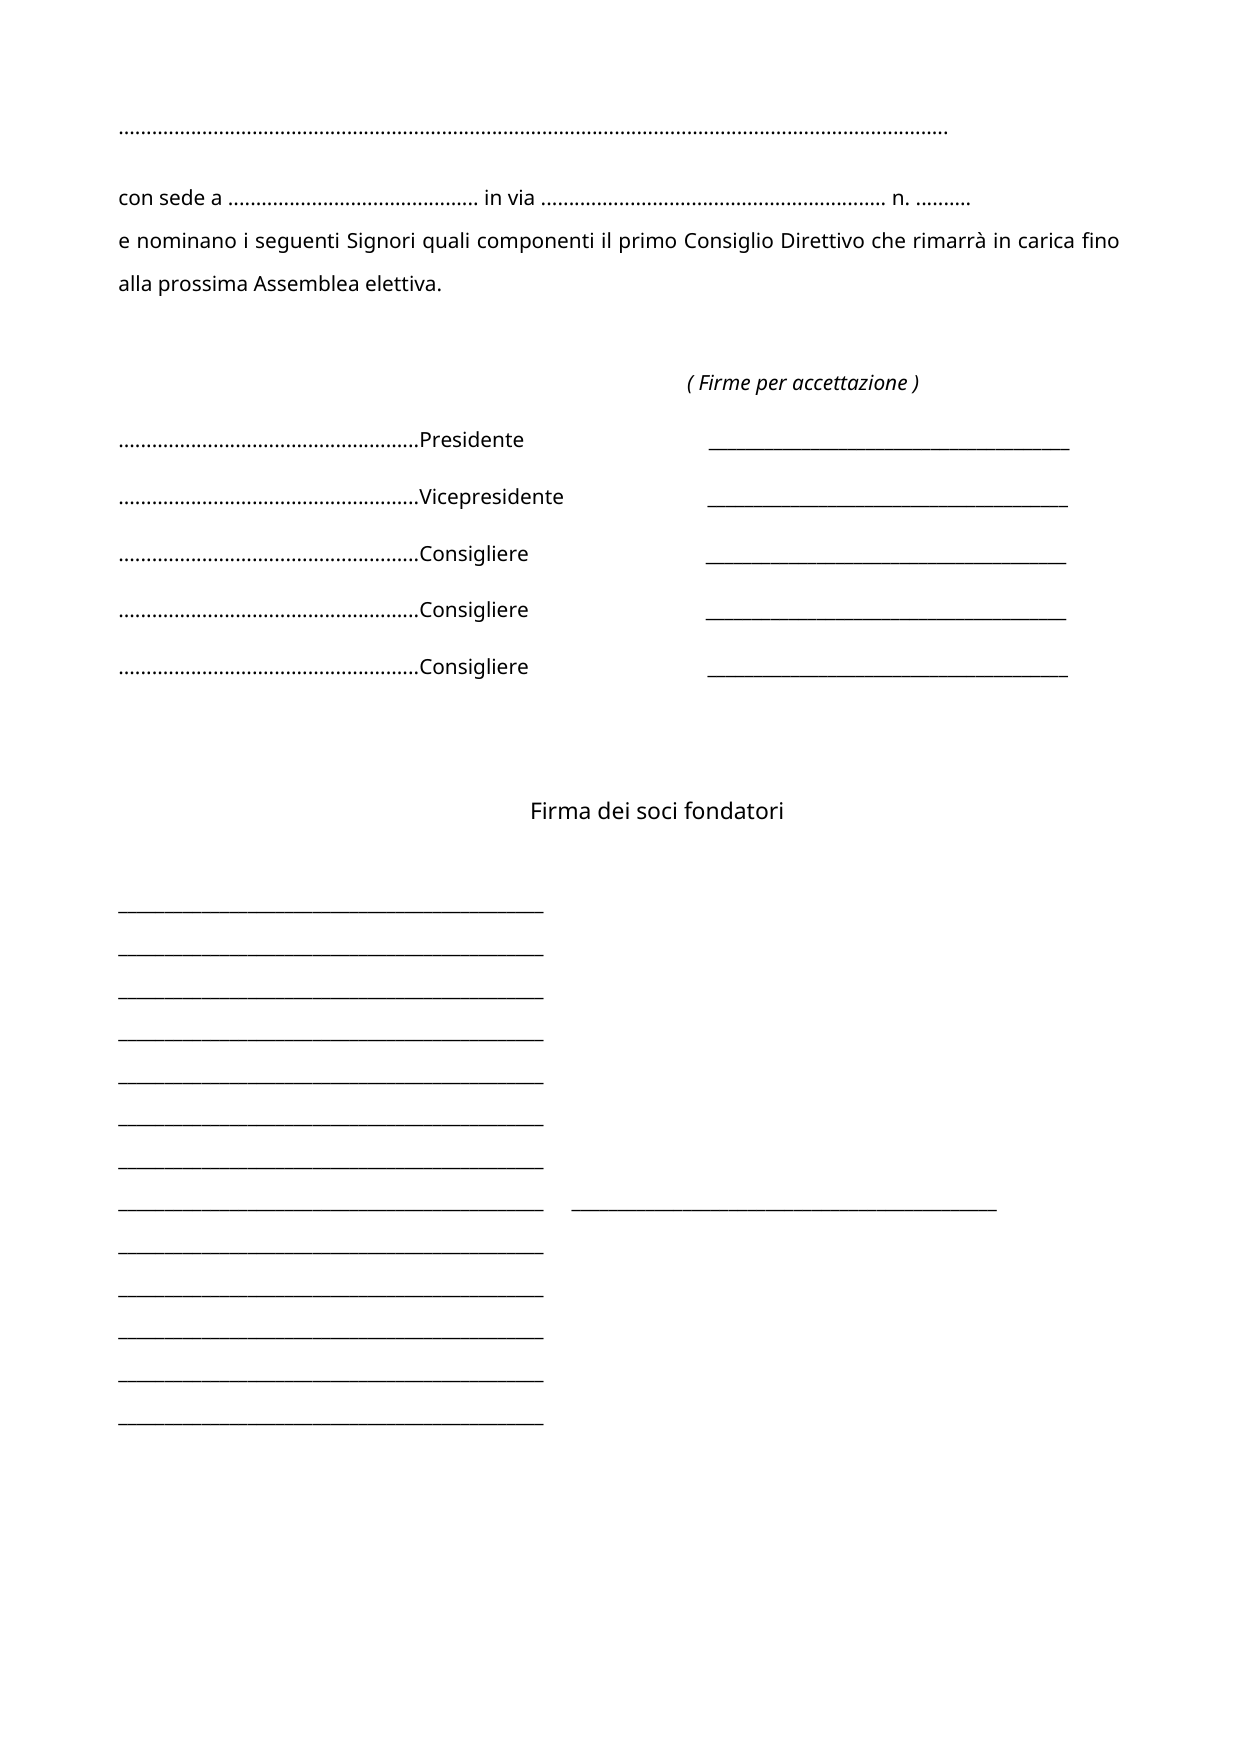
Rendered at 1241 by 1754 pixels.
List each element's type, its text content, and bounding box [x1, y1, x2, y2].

text ______________________________________________ [118, 1400, 1122, 1428]
text ______________________________________________ [118, 1144, 1122, 1172]
text ______________________________________________ [118, 1229, 1122, 1258]
text con sede a ............................................. in via .............................................................. n. .......... [118, 183, 1122, 212]
text ( Firme per accettazione ) [118, 368, 1122, 397]
text ......................................................Consigliere _______________________________________ [118, 539, 1122, 567]
text ..................................................................................................................................................... [118, 112, 1122, 141]
text Firma dei soci fondatori [118, 795, 1122, 826]
text ......................................................Vicepresidente _______________________________________ [118, 482, 1122, 510]
text ______________________________________________ [118, 1059, 1122, 1087]
text ______________________________________________ [118, 974, 1122, 1002]
text ______________________________________________ [118, 1272, 1122, 1300]
text ______________________________________________ ______________________________________________ [118, 1187, 1122, 1215]
text ______________________________________________ [118, 888, 1122, 917]
text ______________________________________________ [118, 1101, 1122, 1130]
text e nominano i seguenti Signori quali componenti il primo Consiglio Direttivo che rimarrà in carica fino alla prossima Assemblea elettiva. [118, 226, 1122, 297]
text ......................................................Presidente _______________________________________ [118, 425, 1122, 453]
text ______________________________________________ [118, 1314, 1122, 1343]
text ......................................................Consigliere _______________________________________ [118, 596, 1122, 624]
text ......................................................Consigliere _______________________________________ [118, 652, 1122, 681]
text ______________________________________________ [118, 931, 1122, 959]
text ______________________________________________ [118, 1357, 1122, 1386]
text ______________________________________________ [118, 1016, 1122, 1045]
